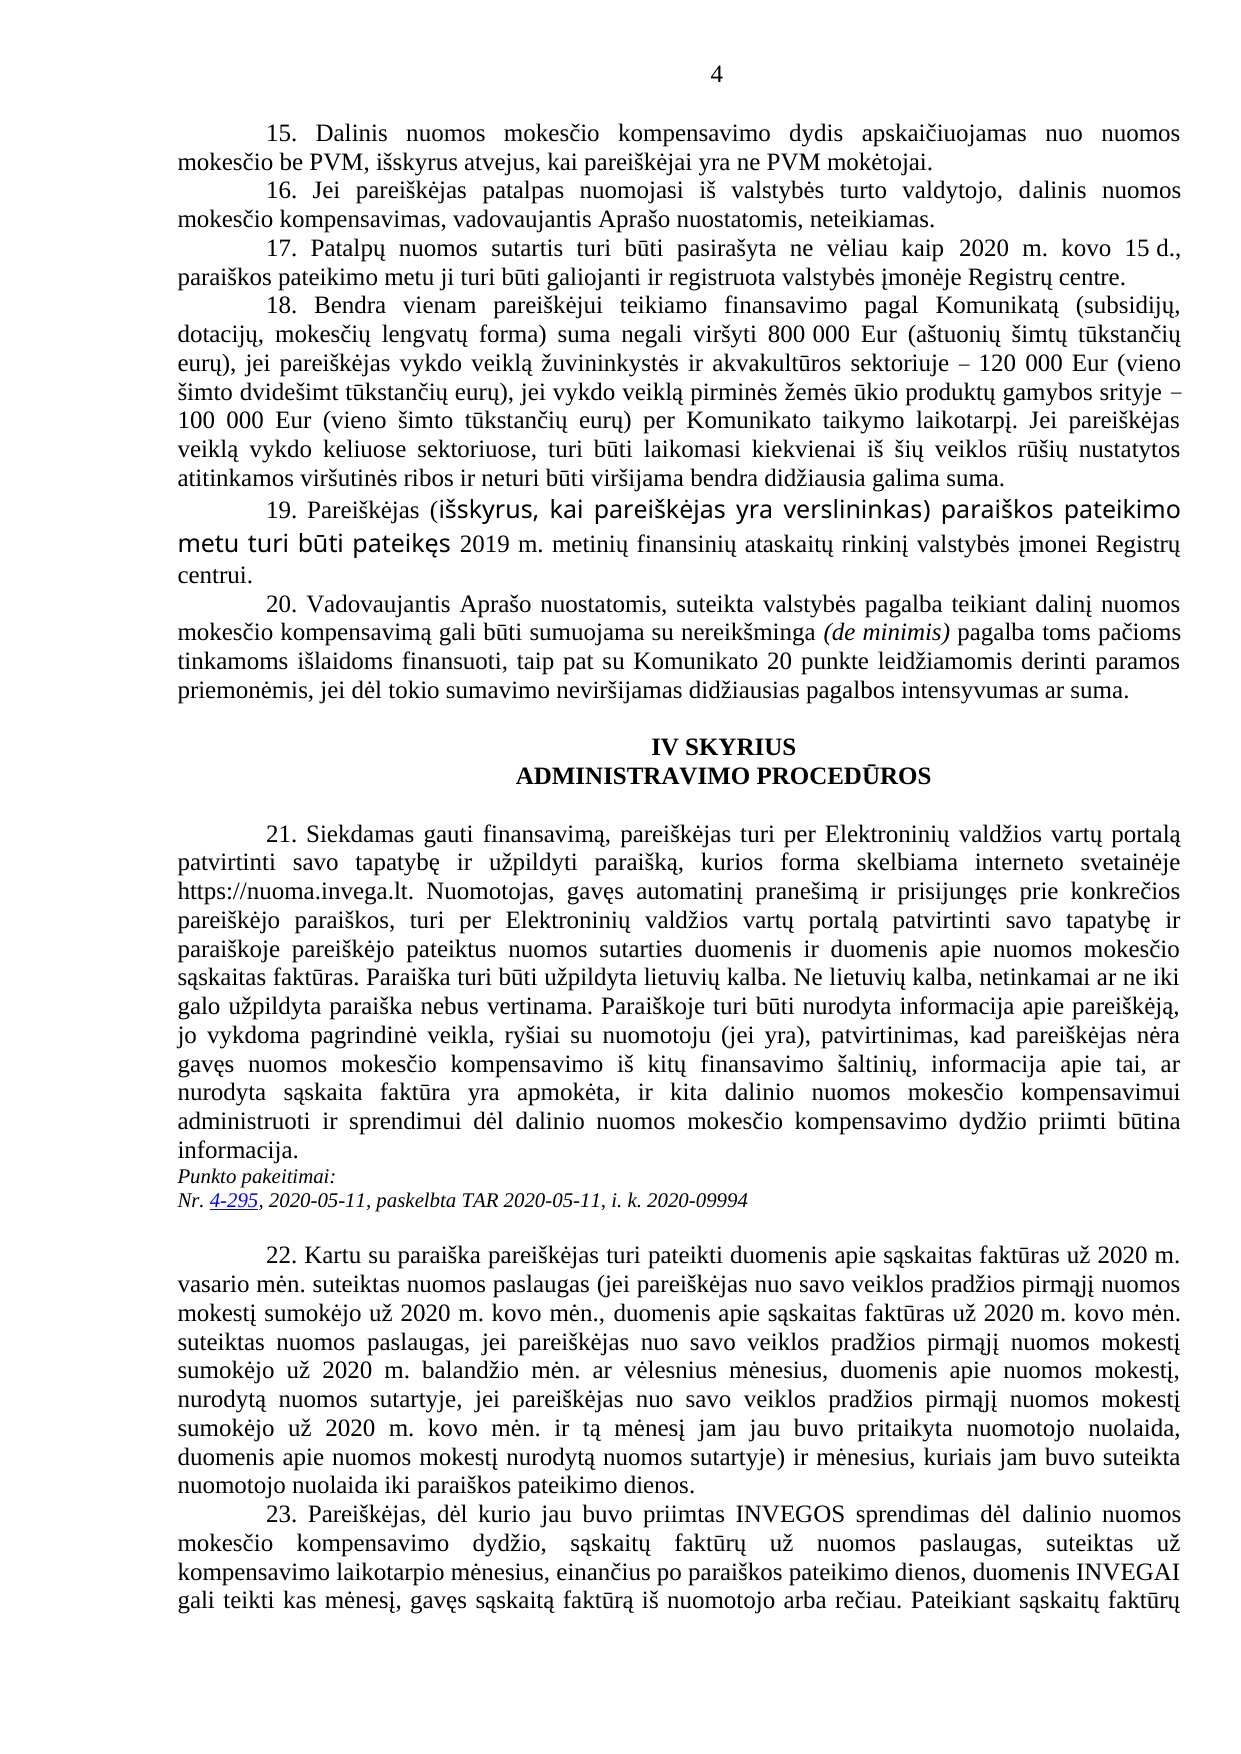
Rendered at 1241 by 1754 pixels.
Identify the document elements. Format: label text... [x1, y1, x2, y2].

text 18. Bendra vienam pareiškėjui teikiamo finansavimo pagal Komunikatą (subsidijų, dotacijų, mokesčių lengvatų forma) suma negali viršyti 800 000 Eur (aštuonių šimtų tūkstančių eurų), jei pareiškėjas vykdo veiklą žuvininkystės ir akvakultūros sektoriuje – 120 000 Eur (vieno šimto dvidešimt tūkstančių eurų), jei vykdo veiklą pirminės žemės ūkio produktų gamybos srityje – 100 000 Eur (vieno šimto tūkstančių eurų) per Komunikato taikymo laikotarpį. Jei pareiškėjas veiklą vykdo keliuose sektoriuose, turi būti laikomasi kiekvienai iš šių veiklos rūšių nustatytos atitinkamos viršutinės ribos ir neturi būti viršijama bendra didžiausia galima suma. [177, 291, 1181, 492]
text 19. Pareiškėjas (išskyrus, kai pareiškėjas yra verslininkas) paraiškos pateikimo metu turi būti pateikęs 2019 m. metinių finansinių ataskaitų rinkinį valstybės įmonei Registrų centrui. [177, 492, 1181, 589]
text 20. Vadovaujantis Aprašo nuostatomis, suteikta valstybės pagalba teikiant dalinį nuomos mokesčio kompensavimą gali būti sumuojama su nereikšminga (de minimis) pagalba toms pačioms tinkamoms išlaidoms finansuoti, taip pat su Komunikato 20 punkte leidžiamomis derinti paramos priemonėmis, jei dėl tokio sumavimo neviršijamas didžiausias pagalbos intensyvumas ar suma. [177, 589, 1181, 704]
text 22. Kartu su paraiška pareiškėjas turi pateikti duomenis apie sąskaitas faktūras už 2020 m. vasario mėn. suteiktas nuomos paslaugas (jei pareiškėjas nuo savo veiklos pradžios pirmąjį nuomos mokestį sumokėjo už 2020 m. kovo mėn., duomenis apie sąskaitas faktūras už 2020 m. kovo mėn. suteiktas nuomos paslaugas, jei pareiškėjas nuo savo veiklos pradžios pirmąjį nuomos mokestį sumokėjo už 2020 m. balandžio mėn. ar vėlesnius mėnesius, duomenis apie nuomos mokestį, nurodytą nuomos sutartyje, jei pareiškėjas nuo savo veiklos pradžios pirmąjį nuomos mokestį sumokėjo už 2020 m. kovo mėn. ir tą mėnesį jam jau buvo pritaikyta nuomotojo nuolaida, duomenis apie nuomos mokestį nurodytą nuomos sutartyje) ir mėnesius, kuriais jam buvo suteikta nuomotojo nuolaida iki paraiškos pateikimo dienos. [177, 1241, 1181, 1499]
text 21. Siekdamas gauti finansavimą, pareiškėjas turi per Elektroninių valdžios vartų portalą patvirtinti savo tapatybę ir užpildyti paraišką, kurios forma skelbiama interneto svetainėje https://nuoma.invega.lt. Nuomotojas, gavęs automatinį pranešimą ir prisijungęs prie konkrečios pareiškėjo paraiškos, turi per Elektroninių valdžios vartų portalą patvirtinti savo tapatybę ir paraiškoje pareiškėjo pateiktus nuomos sutarties duomenis ir duomenis apie nuomos mokesčio sąskaitas faktūras. Paraiška turi būti užpildyta lietuvių kalba. Ne lietuvių kalba, netinkamai ar ne iki galo užpildyta paraiška nebus vertinama. Paraiškoje turi būti nurodyta informacija apie pareiškėją, jo vykdoma pagrindinė veikla, ryšiai su nuomotoju (jei yra), patvirtinimas, kad pareiškėjas nėra gavęs nuomos mokesčio kompensavimo iš kitų finansavimo šaltinių, informacija apie tai, ar nurodyta sąskaita faktūra yra apmokėta, ir kita dalinio nuomos mokesčio kompensavimui administruoti ir sprendimui dėl dalinio nuomos mokesčio kompensavimo dydžio priimti būtina informacija. [177, 819, 1181, 1164]
text Nr. 4-295, 2020-05-11, paskelbta TAR 2020-05-11, i. k. 2020-09994 [177, 1188, 1181, 1212]
text Punkto pakeitimai: [177, 1164, 1181, 1188]
text 23. Pareiškėjas, dėl kurio jau buvo priimtas INVEGOS sprendimas dėl dalinio nuomos mokesčio kompensavimo dydžio, sąskaitų faktūrų už nuomos paslaugas, suteiktas už kompensavimo laikotarpio mėnesius, einančius po paraiškos pateikimo dienos, duomenis INVEGAI gali teikti kas mėnesį, gavęs sąskaitą faktūrą iš nuomotojo arba rečiau. Pateikiant sąskaitų faktūrų [177, 1499, 1181, 1614]
text IV SKYRIUS [177, 732, 1181, 761]
text 17. Patalpų nuomos sutartis turi būti pasirašyta ne vėliau kaip 2020 m. kovo 15 d., paraiškos pateikimo metu ji turi būti galiojanti ir registruota valstybės įmonėje Registrų centre. [177, 233, 1181, 291]
text 15. Dalinis nuomos mokesčio kompensavimo dydis apskaičiuojamas nuo nuomos mokesčio be PVM, išskyrus atvejus, kai pareiškėjai yra ne PVM mokėtojai. [177, 118, 1181, 176]
text ADMINISTRAVIMO PROCEDŪROS [177, 761, 1181, 790]
text 16. Jei pareiškėjas patalpas nuomojasi iš valstybės turto valdytojo, dalinis nuomos mokesčio kompensavimas, vadovaujantis Aprašo nuostatomis, neteikiamas. [177, 176, 1181, 233]
